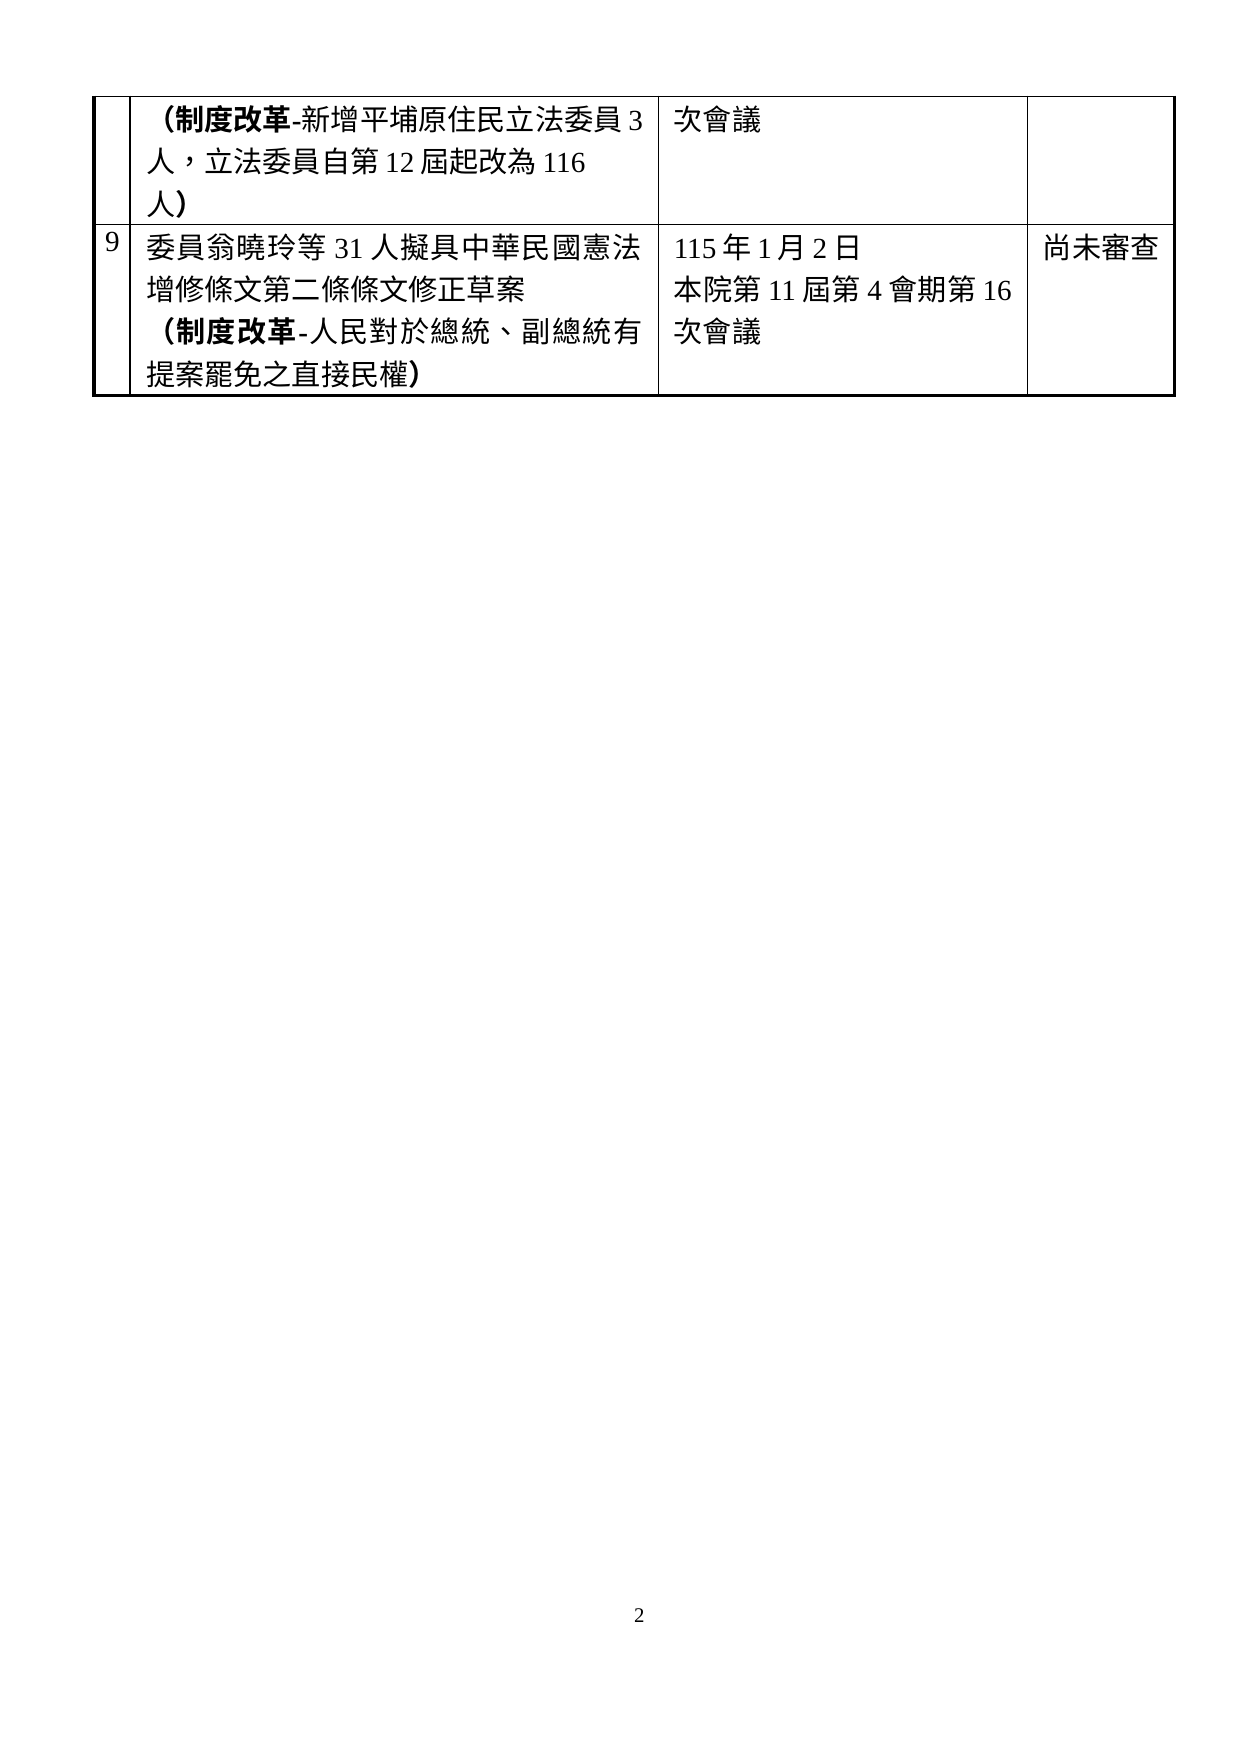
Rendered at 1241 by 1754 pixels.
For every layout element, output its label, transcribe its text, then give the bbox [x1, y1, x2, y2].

table_cell 委員翁曉玲等31人擬具中華民國憲法增修條文第二條條文修正草案 （制度改革-人民對於總統、副總統有提案罷免之直接民權） [131, 225, 658, 394]
table_cell （制度改革-新增平埔原住民立法委員3人，立法委員自第12屆起改為116人） [131, 97, 658, 223]
table_cell [1028, 97, 1173, 223]
table_cell 次會議 [659, 97, 1027, 223]
table_cell [96, 97, 129, 223]
table_cell 尚未審查 [1028, 225, 1173, 394]
table_cell 9 [96, 225, 129, 394]
table_cell 115年1月2日 本院第11屆第4會期第16次會議 [659, 225, 1027, 394]
